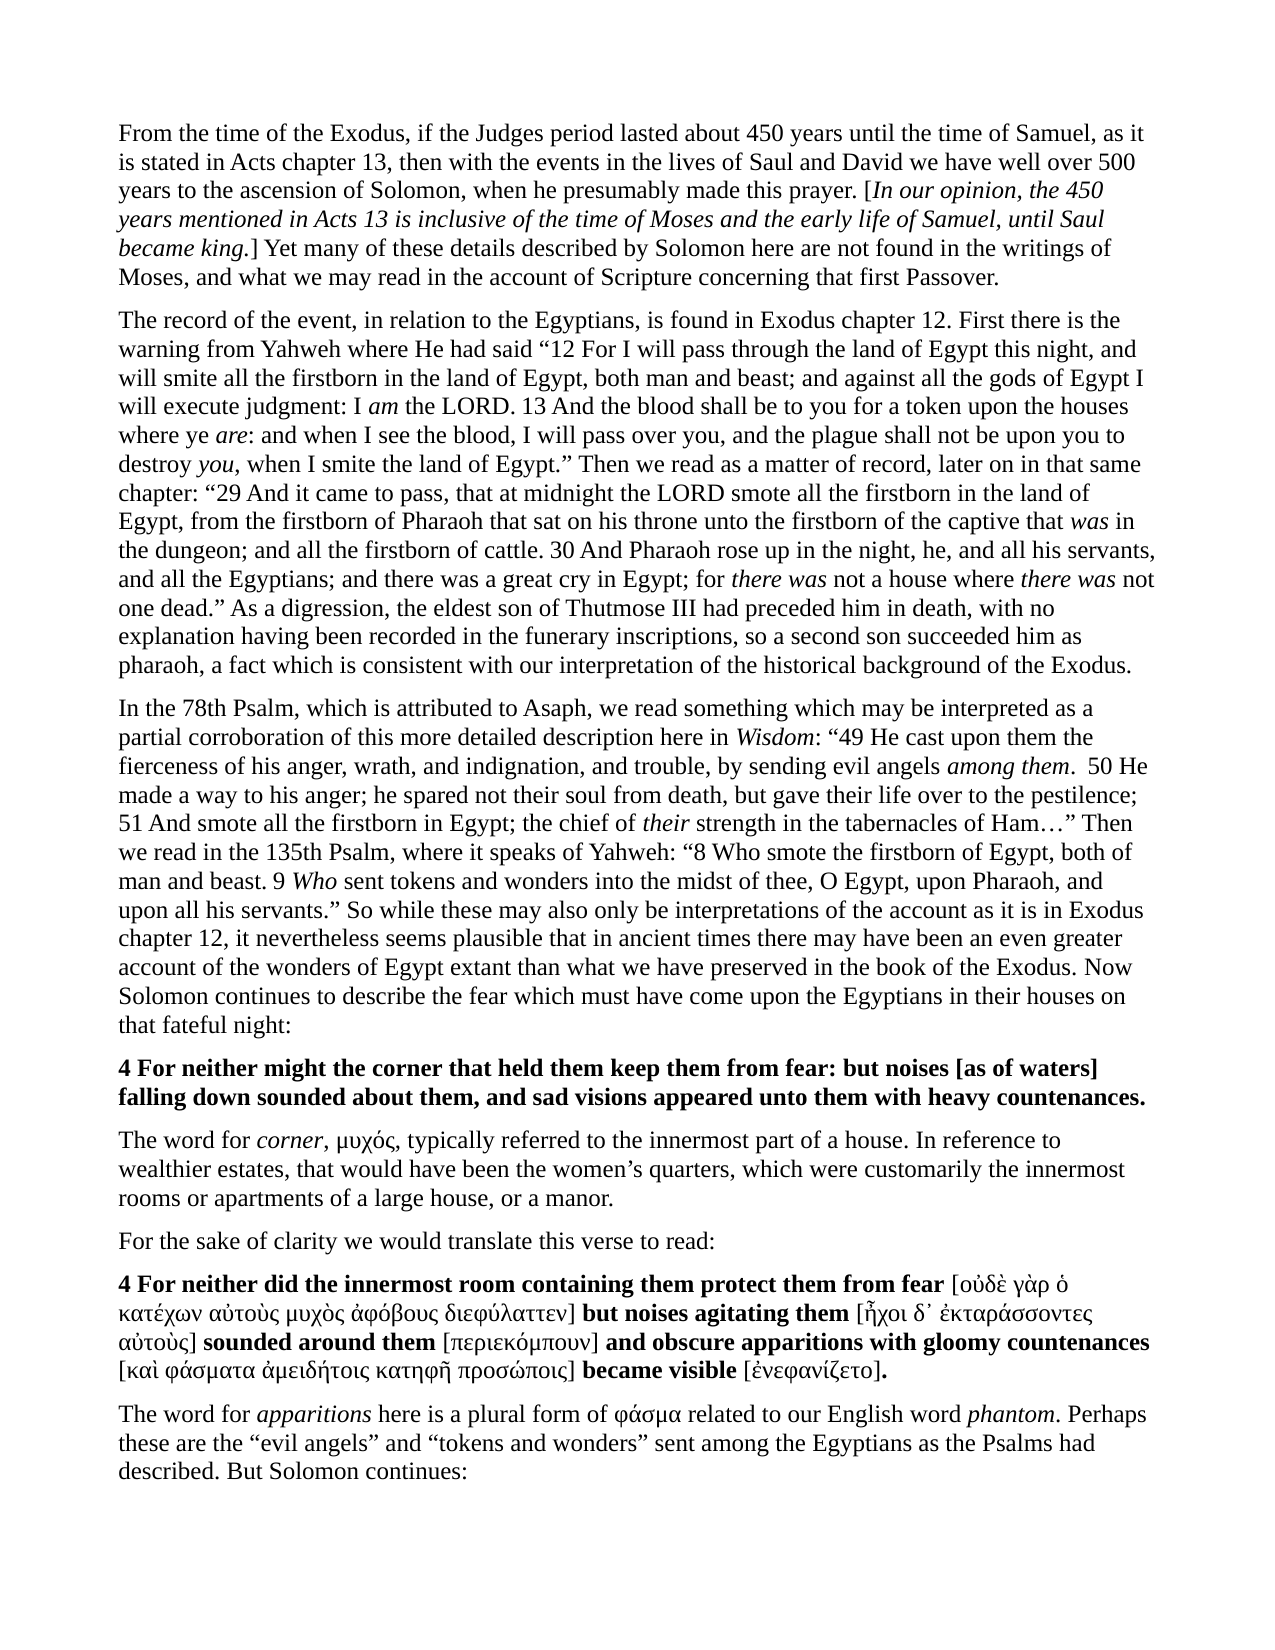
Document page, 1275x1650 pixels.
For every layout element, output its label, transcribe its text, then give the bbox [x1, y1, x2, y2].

text The record of the event, in relation to the Egyptians, is found in Exodus chapter 12. First there is the warning from Yahweh where He had said “12 For I will pass through the land of Egypt this night, and will smite all the firstborn in the land of Egypt, both man and beast; and against all the gods of Egypt I will execute judgment: I am the LORD. 13 And the blood shall be to you for a token upon the houses where ye are: and when I see the blood, I will pass over you, and the plague shall not be upon you to destroy you, when I smite the land of Egypt.” Then we read as a matter of record, later on in that same chapter: “29 And it came to pass, that at midnight the LORD smote all the firstborn in the land of Egypt, from the firstborn of Pharaoh that sat on his throne unto the firstborn of the captive that was in the dungeon; and all the firstborn of cattle. 30 And Pharaoh rose up in the night, he, and all his servants, and all the Egyptians; and there was a great cry in Egypt; for there was not a house where there was not one dead.” As a digression, the eldest son of Thutmose III had preceded him in death, with no explanation having been recorded in the funerary inscriptions, so a second son succeeded him as pharaoh, a fact which is consistent with our interpretation of the historical background of the Exodus. [118, 305, 1157, 679]
text The word for corner, μυχός, typically referred to the innermost part of a house. In reference to wealthier estates, that would have been the women’s quarters, which were customarily the innermost rooms or apartments of a large house, or a manor. [118, 1125, 1157, 1211]
text For the sake of clarity we would translate this verse to read: [118, 1226, 1157, 1255]
text The word for apparitions here is a plural form of φάσμα related to our English word phantom. Perhaps these are the “evil angels” and “tokens and wonders” sent among the Egyptians as the Psalms had described. But Solomon continues: [118, 1399, 1157, 1485]
text In the 78th Psalm, which is attributed to Asaph, we read something which may be interpreted as a partial corroboration of this more detailed description here in Wisdom: “49 He cast upon them the fierceness of his anger, wrath, and indignation, and trouble, by sending evil angels among them. 50 He made a way to his anger; he spared not their soul from death, but gave their life over to the pestilence; 51 And smote all the firstborn in Egypt; the chief of their strength in the tabernacles of Ham…” Then we read in the 135th Psalm, where it speaks of Yahweh: “8 Who smote the firstborn of Egypt, both of man and beast. 9 Who sent tokens and wonders into the midst of thee, O Egypt, upon Pharaoh, and upon all his servants.” So while these may also only be interpretations of the account as it is in Exodus chapter 12, it nevertheless seems plausible that in ancient times there may have been an even greater account of the wonders of Egypt extant than what we have preserved in the book of the Exodus. Now Solomon continues to describe the fear which must have come upon the Egyptians in their houses on that fateful night: [118, 693, 1157, 1038]
text 4 For neither did the innermost room containing them protect them from fear [οὐδὲ γὰρ ὁ κατέχων αὐτοὺς μυχὸς ἀφόβους διεφύλαττεν] but noises agitating them [ἦχοι δ᾽ ἐκταράσσοντες αὐτοὺς] sounded around them [περιεκόμπουν] and obscure apparitions with gloomy countenances [καὶ φάσματα ἀμειδήτοις κατηφῆ προσώποις] became visible [ἐνεφανίζετο]. [118, 1269, 1157, 1384]
text 4 For neither might the corner that held them keep them from fear: but noises [as of waters] falling down sounded about them, and sad visions appeared unto them with heavy countenances. [118, 1053, 1157, 1111]
text From the time of the Exodus, if the Judges period lasted about 450 years until the time of Samuel, as it is stated in Acts chapter 13, then with the events in the lives of Saul and David we have well over 500 years to the ascension of Solomon, when he presumably made this prayer. [In our opinion, the 450 years mentioned in Acts 13 is inclusive of the time of Moses and the early life of Samuel, until Saul became king.] Yet many of these details described by Solomon here are not found in the writings of Moses, and what we may read in the account of Scripture concerning that first Passover. [118, 118, 1157, 291]
